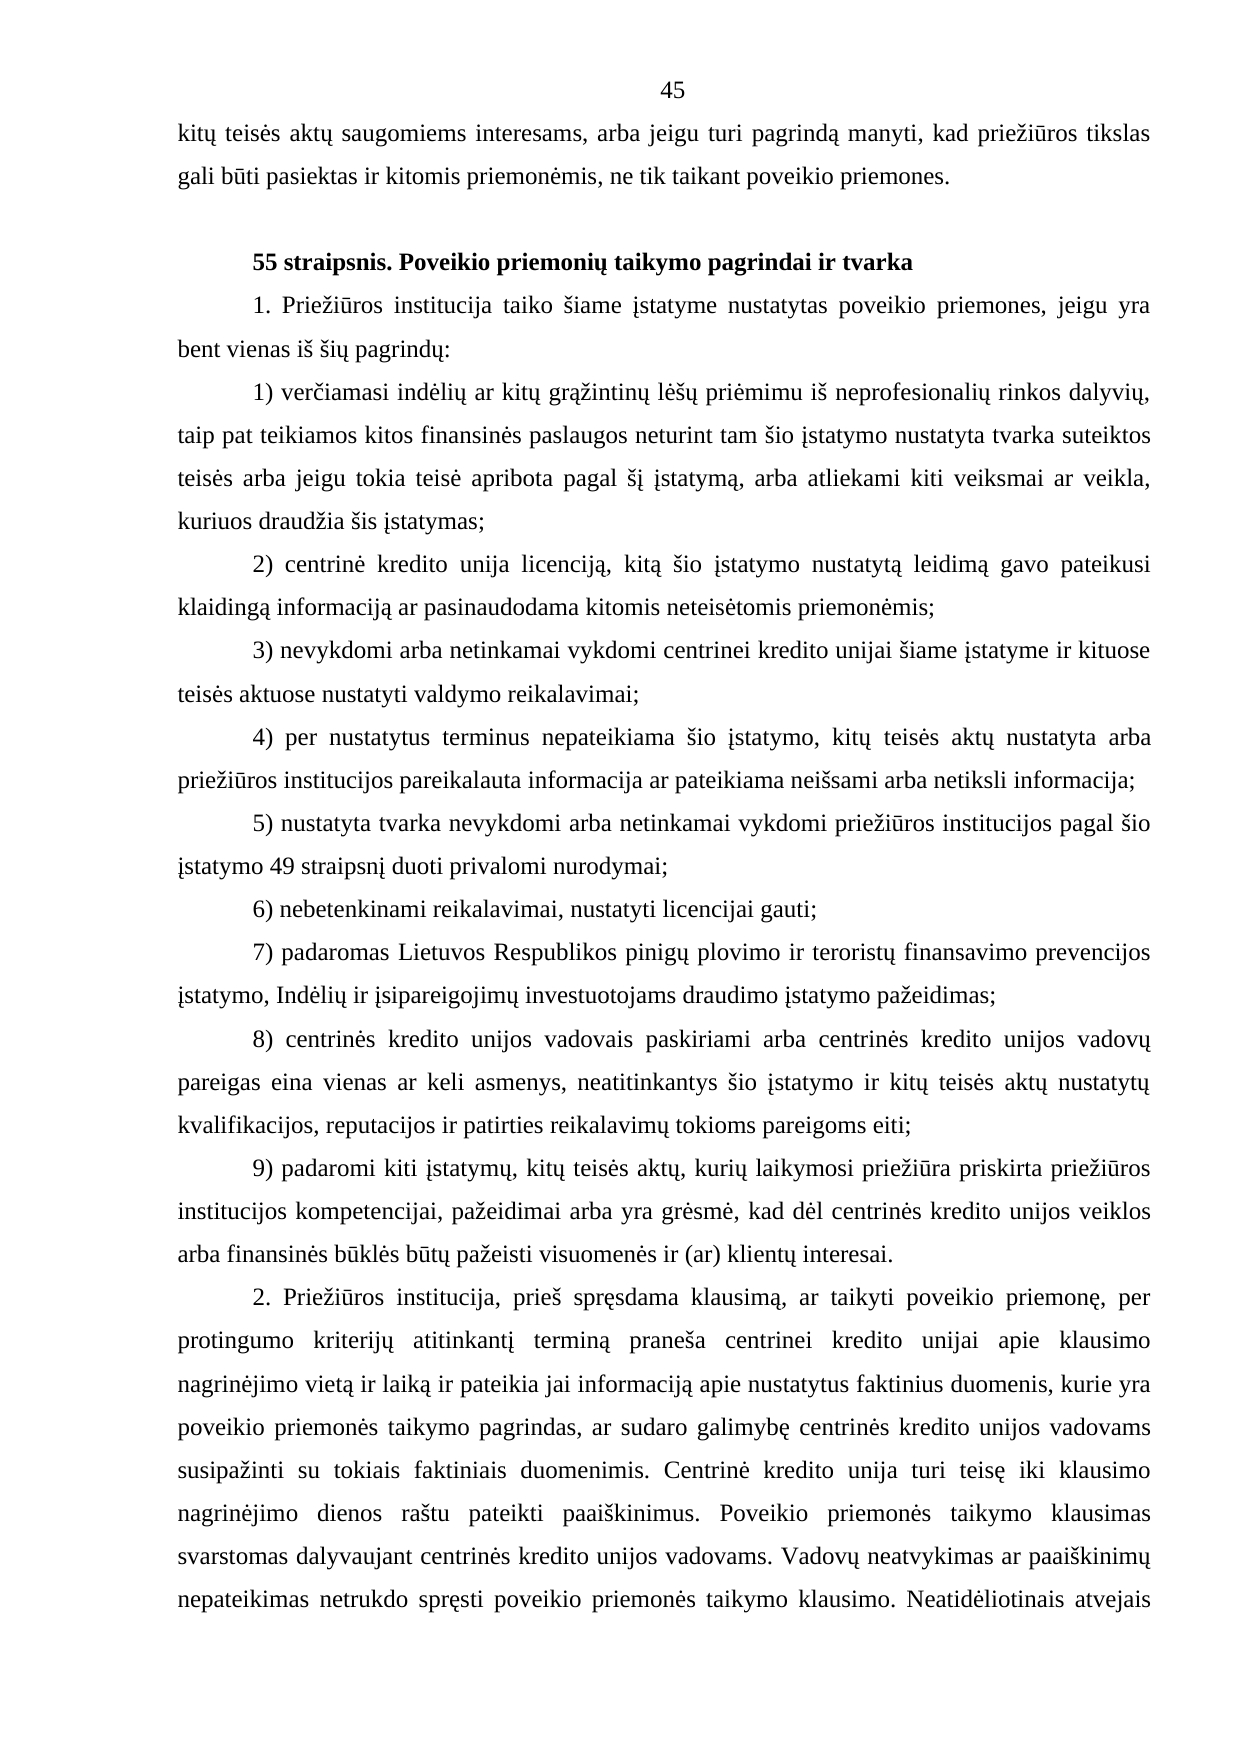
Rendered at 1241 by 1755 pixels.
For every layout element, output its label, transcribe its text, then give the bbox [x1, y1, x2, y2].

text kitų teisės aktų saugomiems interesams, arba jeigu turi pagrindą manyti, kad priežiūros tikslas gali būti pasiektas ir kitomis priemonėmis, ne tik taikant poveikio priemones. [177, 118, 1152, 190]
text 2) centrinė kredito unija licenciją, kitą šio įstatymo nustatytą leidimą gavo pateikusi klaidingą informaciją ar pasinaudodama kitomis neteisėtomis priemonėmis; [177, 549, 1152, 621]
text 8) centrinės kredito unijos vadovais paskiriami arba centrinės kredito unijos vadovų pareigas eina vienas ar keli asmenys, neatitinkantys šio įstatymo ir kitų teisės aktų nustatytų kvalifikacijos, reputacijos ir patirties reikalavimų tokioms pareigoms eiti; [177, 1024, 1152, 1139]
text 6) nebetenkinami reikalavimai, nustatyti licencijai gauti; [177, 894, 1152, 923]
text 5) nustatyta tvarka nevykdomi arba netinkamai vykdomi priežiūros institucijos pagal šio įstatymo 49 straipsnį duoti privalomi nurodymai; [177, 808, 1152, 880]
text 3) nevykdomi arba netinkamai vykdomi centrinei kredito unijai šiame įstatyme ir kituose teisės aktuose nustatyti valdymo reikalavimai; [177, 636, 1152, 707]
text 1. Priežiūros institucija taiko šiame įstatyme nustatytas poveikio priemones, jeigu yra bent vienas iš šių pagrindų: [177, 291, 1152, 362]
text 4) per nustatytus terminus nepateikiama šio įstatymo, kitų teisės aktų nustatyta arba priežiūros institucijos pareikalauta informacija ar pateikiama neišsami arba netiksli informacija; [177, 722, 1152, 794]
text 7) padaromas Lietuvos Respublikos pinigų plovimo ir teroristų finansavimo prevencijos įstatymo, Indėlių ir įsipareigojimų investuotojams draudimo įstatymo pažeidimas; [177, 937, 1152, 1009]
text 9) padaromi kiti įstatymų, kitų teisės aktų, kurių laikymosi priežiūra priskirta priežiūros institucijos kompetencijai, pažeidimai arba yra grėsmė, kad dėl centrinės kredito unijos veiklos arba finansinės būklės būtų pažeisti visuomenės ir (ar) klientų interesai. [177, 1153, 1152, 1268]
text 2. Priežiūros institucija, prieš spręsdama klausimą, ar taikyti poveikio priemonę, per protingumo kriterijų atitinkantį terminą praneša centrinei kredito unijai apie klausimo nagrinėjimo vietą ir laiką ir pateikia jai informaciją apie nustatytus faktinius duomenis, kurie yra poveikio priemonės taikymo pagrindas, ar sudaro galimybę centrinės kredito unijos vadovams susipažinti su tokiais faktiniais duomenimis. Centrinė kredito unija turi teisę iki klausimo nagrinėjimo dienos raštu pateikti paaiškinimus. Poveikio priemonės taikymo klausimas svarstomas dalyvaujant centrinės kredito unijos vadovams. Vadovų neatvykimas ar paaiškinimų nepateikimas netrukdo spręsti poveikio priemonės taikymo klausimo. Neatidėliotinais atvejais [177, 1282, 1152, 1613]
text 55 straipsnis. Poveikio priemonių taikymo pagrindai ir tvarka [177, 247, 1152, 276]
text 1) verčiamasi indėlių ar kitų grąžintinų lėšų priėmimu iš neprofesionalių rinkos dalyvių, taip pat teikiamos kitos finansinės paslaugos neturint tam šio įstatymo nustatyta tvarka suteiktos teisės arba jeigu tokia teisė apribota pagal šį įstatymą, arba atliekami kiti veiksmai ar veikla, kuriuos draudžia šis įstatymas; [177, 377, 1152, 535]
